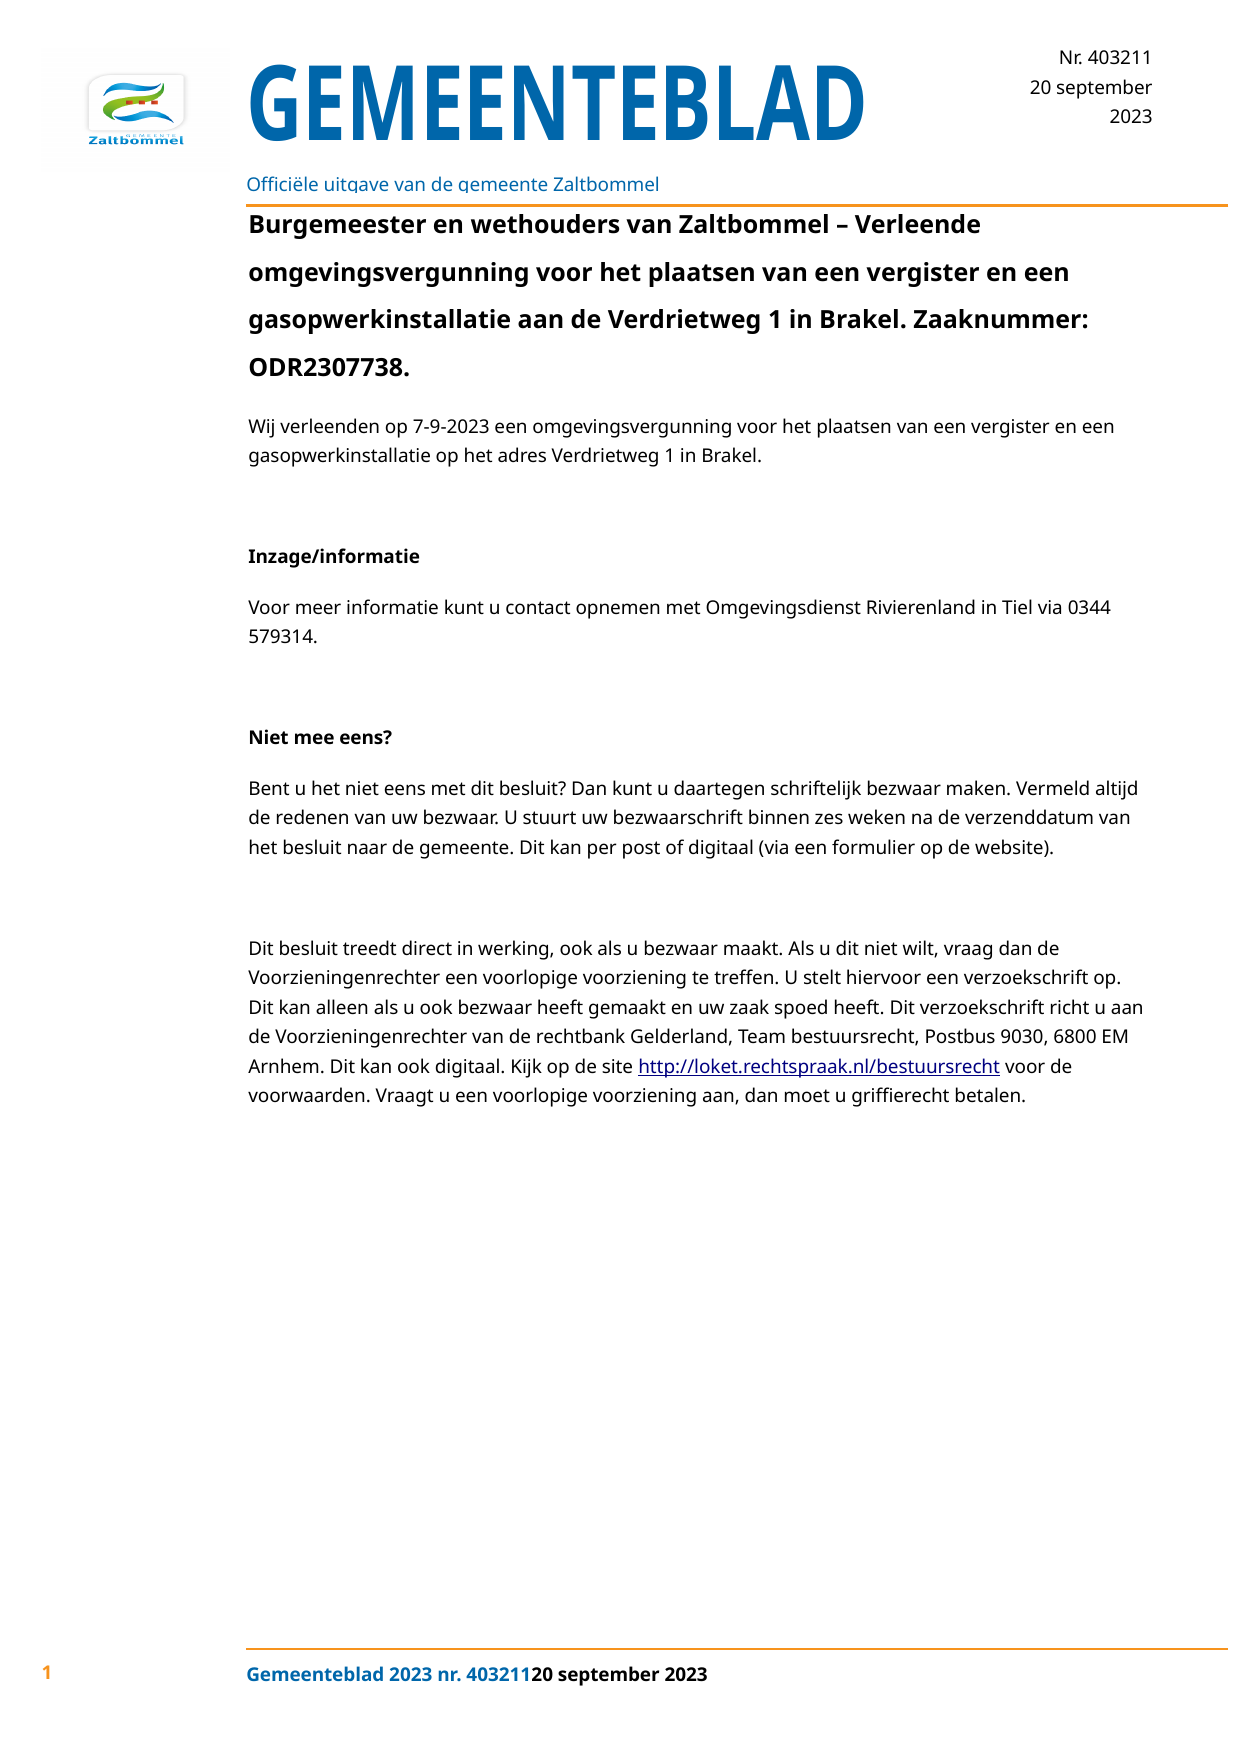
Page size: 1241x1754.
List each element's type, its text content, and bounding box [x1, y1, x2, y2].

text Wij verleenden op 7-9-2023 een omgevingsvergunning voor het plaatsen van een vergister en een gasopwerkinstallatie op het adres Verdrietweg 1 in Brakel. [248, 413, 1152, 468]
text Dit besluit treedt direct in werking, ook als u bezwaar maakt. Als u dit niet wilt, vraag dan de Voorzieningenrechter een voorlopige voorziening te treffen. U stelt hiervoor een verzoekschrift op. Dit kan alleen als u ook bezwaar heeft gemaakt en uw zaak spoed heeft. Dit verzoekschrift richt u aan de Voorzieningenrechter van de rechtbank Gelderland, Team bestuursrecht, Postbus 9030, 6800 EM Arnhem. Dit kan ook digitaal. Kijk op de site http://loket.rechtspraak.nl/bestuursrecht voor de voorwaarden. Vraagt u een voorlopige voorziening aan, dan moet u griffierecht betalen. [248, 935, 1152, 1108]
text Burgemeester en wethouders van Zaltbommel – Verleende omgevingsvergunning voor het plaatsen van een vergister en een gasopwerkinstallatie aan de Verdrietweg 1 in Brakel. Zaaknummer: ODR2307738. [248, 207, 1152, 384]
text Bent u het niet eens met dit besluit? Dan kunt u daartegen schriftelijk bezwaar maken. Vermeld altijd de redenen van uw bezwaar. U stuurt uw bezwaarschrift binnen zes weken na de verzenddatum van het besluit naar de gemeente. Dit kan per post of digitaal (via een formulier op de website). [248, 775, 1152, 860]
picture [41, 47, 231, 172]
text Voor meer informatie kunt u contact opnemen met Omgevingsdienst Rivierenland in Tiel via 0344 579314. [248, 594, 1152, 649]
text Inzage/informatie [248, 543, 1152, 569]
text Niet mee eens? [248, 724, 1152, 750]
